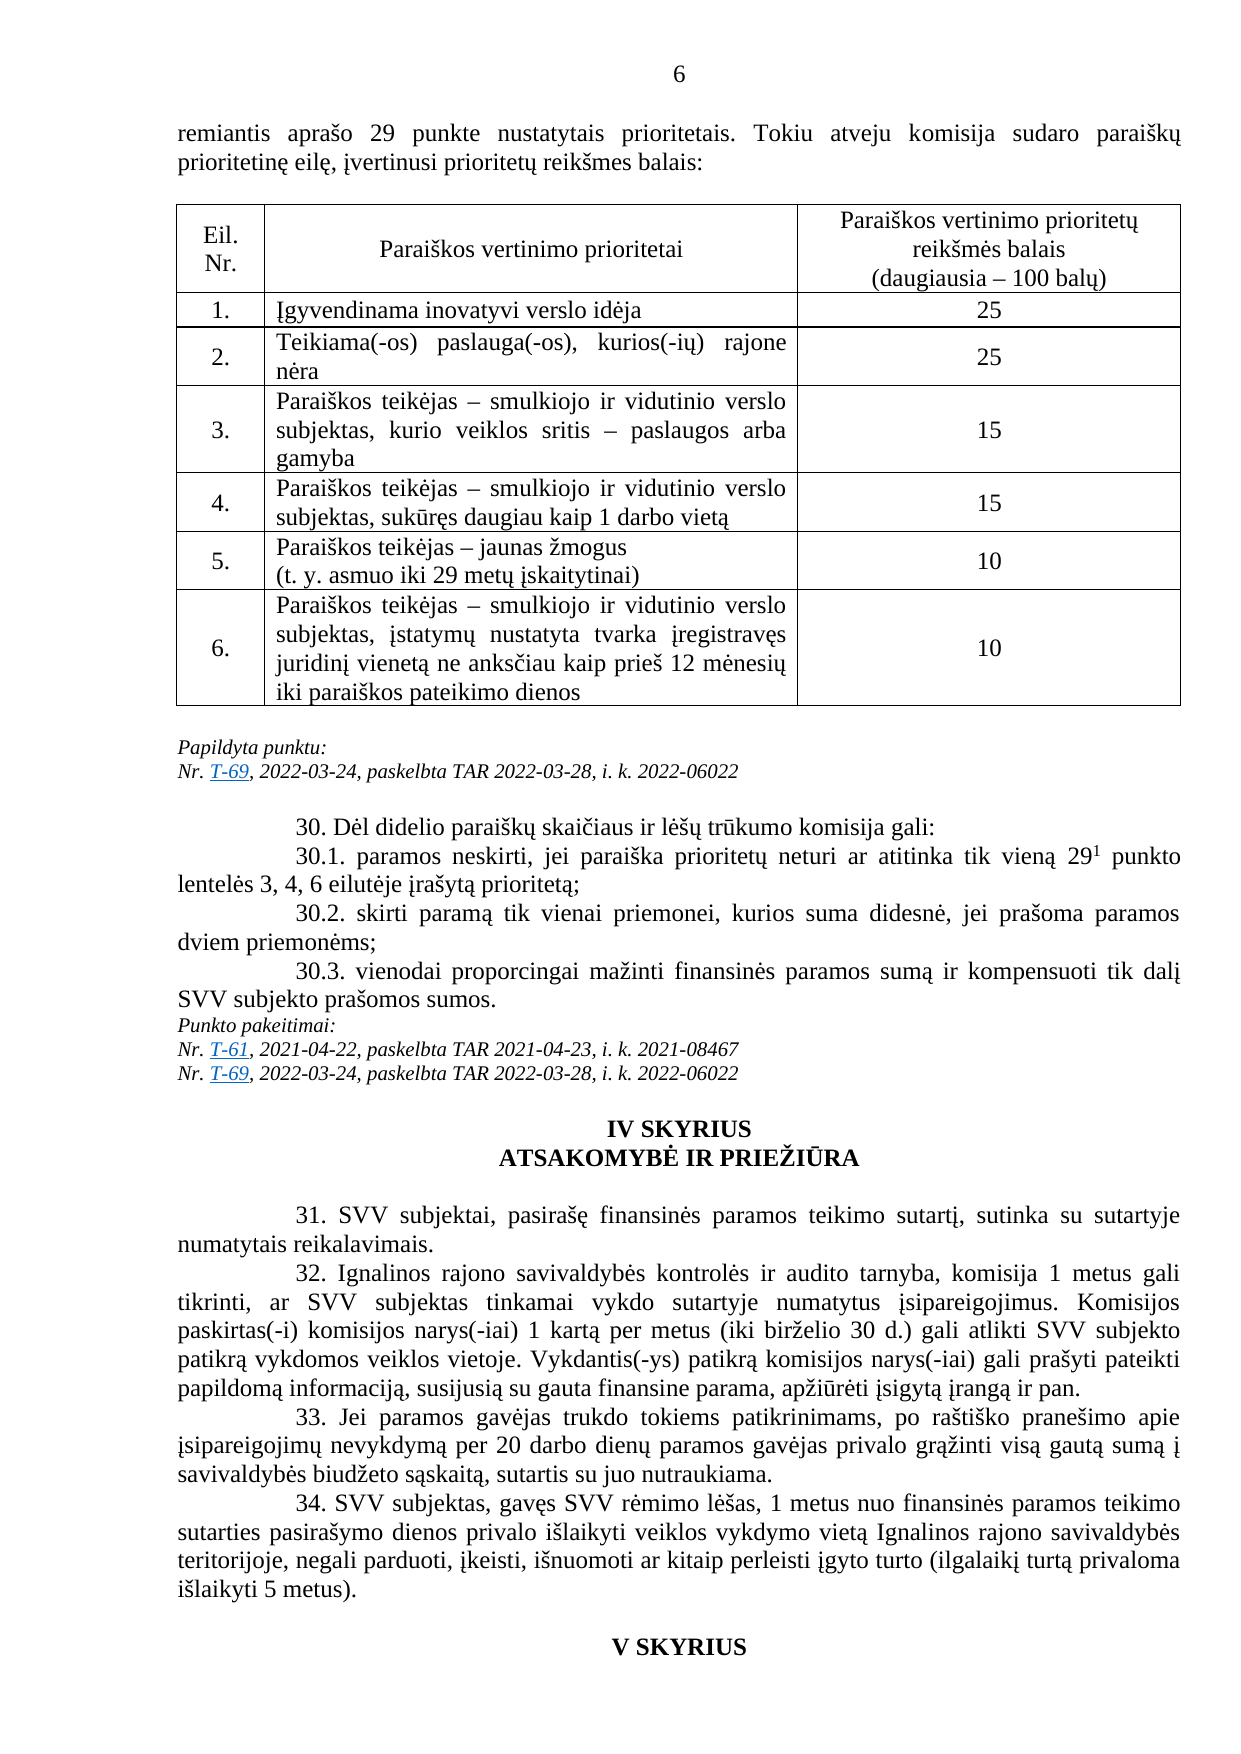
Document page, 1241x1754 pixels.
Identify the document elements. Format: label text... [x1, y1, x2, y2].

table_cell 6. [177, 590, 264, 705]
text remiantis aprašo 29 punkte nustatytais prioritetais. Tokiu atveju komisija sudaro paraiškų prioritetinę eilę, įvertinusi prioritetų reikšmes balais: [177, 118, 1181, 176]
text Nr. T-69, 2022-03-24, paskelbta TAR 2022-03-28, i. k. 2022-06022 [177, 1061, 1181, 1085]
text 30.3. vienodai proporcingai mažinti finansinės paramos sumą ir kompensuoti tik dalį SVV subjekto prašomos sumos. [177, 956, 1181, 1013]
table_cell Įgyvendinama inovatyvi verslo idėja [265, 293, 797, 326]
table_cell 5. [177, 532, 264, 589]
text 30.1. paramos neskirti, jei paraiška prioritetų neturi ar atitinka tik vieną 291 punkto lentelės 3, 4, 6 eilutėje įrašytą prioritetą; [177, 841, 1181, 898]
table_cell Paraiškos teikėjas – smulkiojo ir vidutinio verslo subjektas, kurio veiklos sritis – paslaugos arba gamyba [265, 386, 797, 472]
table_cell 4. [177, 473, 264, 531]
table_header Eil. Nr. [177, 205, 264, 292]
table_cell 3. [177, 386, 264, 472]
table_cell 1. [177, 293, 264, 326]
text 33. Jei paramos gavėjas trukdo tokiems patikrinimams, po raštiško pranešimo apie įsipareigojimų nevykdymą per 20 darbo dienų paramos gavėjas privalo grąžinti visą gautą sumą į savivaldybės biudžeto sąskaitą, sutartis su juo nutraukiama. [177, 1402, 1181, 1488]
text 31. SVV subjektai, pasirašę finansinės paramos teikimo sutartį, sutinka su sutartyje numatytais reikalavimais. [177, 1200, 1181, 1258]
text Nr. T-61, 2021-04-22, paskelbta TAR 2021-04-23, i. k. 2021-08467 [177, 1037, 1181, 1061]
table_cell 15 [798, 473, 1180, 531]
text 30.2. skirti paramą tik vienai priemonei, kurios suma didesnė, jei prašoma paramos dviem priemonėms; [177, 898, 1181, 956]
table_cell 10 [798, 532, 1180, 589]
text 30. Dėl didelio paraiškų skaičiaus ir lėšų trūkumo komisija gali: [177, 812, 1181, 841]
table_header Paraiškos vertinimo prioritetai [265, 205, 797, 292]
table_cell 10 [798, 590, 1180, 705]
table_cell Teikiama(-os) paslauga(-os), kurios(-ių) rajone nėra [265, 328, 797, 385]
table_header Paraiškos vertinimo prioritetų reikšmės balais (daugiausia – 100 balų) [798, 205, 1180, 292]
table_cell 25 [798, 293, 1180, 326]
table_cell Paraiškos teikėjas – jaunas žmogus (t. y. asmuo iki 29 metų įskaitytinai) [265, 532, 797, 589]
text V SKYRIUS [177, 1632, 1181, 1660]
table_cell 25 [798, 328, 1180, 385]
text 32. Ignalinos rajono savivaldybės kontrolės ir audito tarnyba, komisija 1 metus gali tikrinti, ar SVV subjektas tinkamai vykdo sutartyje numatytus įsipareigojimus. Komisijos paskirtas(-i) komisijos narys(-iai) 1 kartą per metus (iki birželio 30 d.) gali atlikti SVV subjekto patikrą vykdomos veiklos vietoje. Vykdantis(-ys) patikrą komisijos narys(-iai) gali prašyti pateikti papildomą informaciją, susijusią su gauta finansine parama, apžiūrėti įsigytą įrangą ir pan. [177, 1258, 1181, 1402]
table_cell Paraiškos teikėjas – smulkiojo ir vidutinio verslo subjektas, įstatymų nustatyta tvarka įregistravęs juridinį vienetą ne anksčiau kaip prieš 12 mėnesių iki paraiškos pateikimo dienos [265, 590, 797, 705]
table_cell 2. [177, 328, 264, 385]
table_cell Paraiškos teikėjas – smulkiojo ir vidutinio verslo subjektas, sukūręs daugiau kaip 1 darbo vietą [265, 473, 797, 531]
text IV SKYRIUS [177, 1114, 1181, 1143]
table_cell 15 [798, 386, 1180, 472]
text Punkto pakeitimai: [177, 1013, 1181, 1037]
text ATSAKOMYBĖ IR PRIEŽIŪRA [177, 1143, 1181, 1172]
text Papildyta punktu: [177, 735, 1181, 759]
text Nr. T-69, 2022-03-24, paskelbta TAR 2022-03-28, i. k. 2022-06022 [177, 759, 1181, 783]
text 34. SVV subjektas, gavęs SVV rėmimo lėšas, 1 metus nuo finansinės paramos teikimo sutarties pasirašymo dienos privalo išlaikyti veiklos vykdymo vietą Ignalinos rajono savivaldybės teritorijoje, negali parduoti, įkeisti, išnuomoti ar kitaip perleisti įgyto turto (ilgalaikį turtą privaloma išlaikyti 5 metus). [177, 1488, 1181, 1603]
